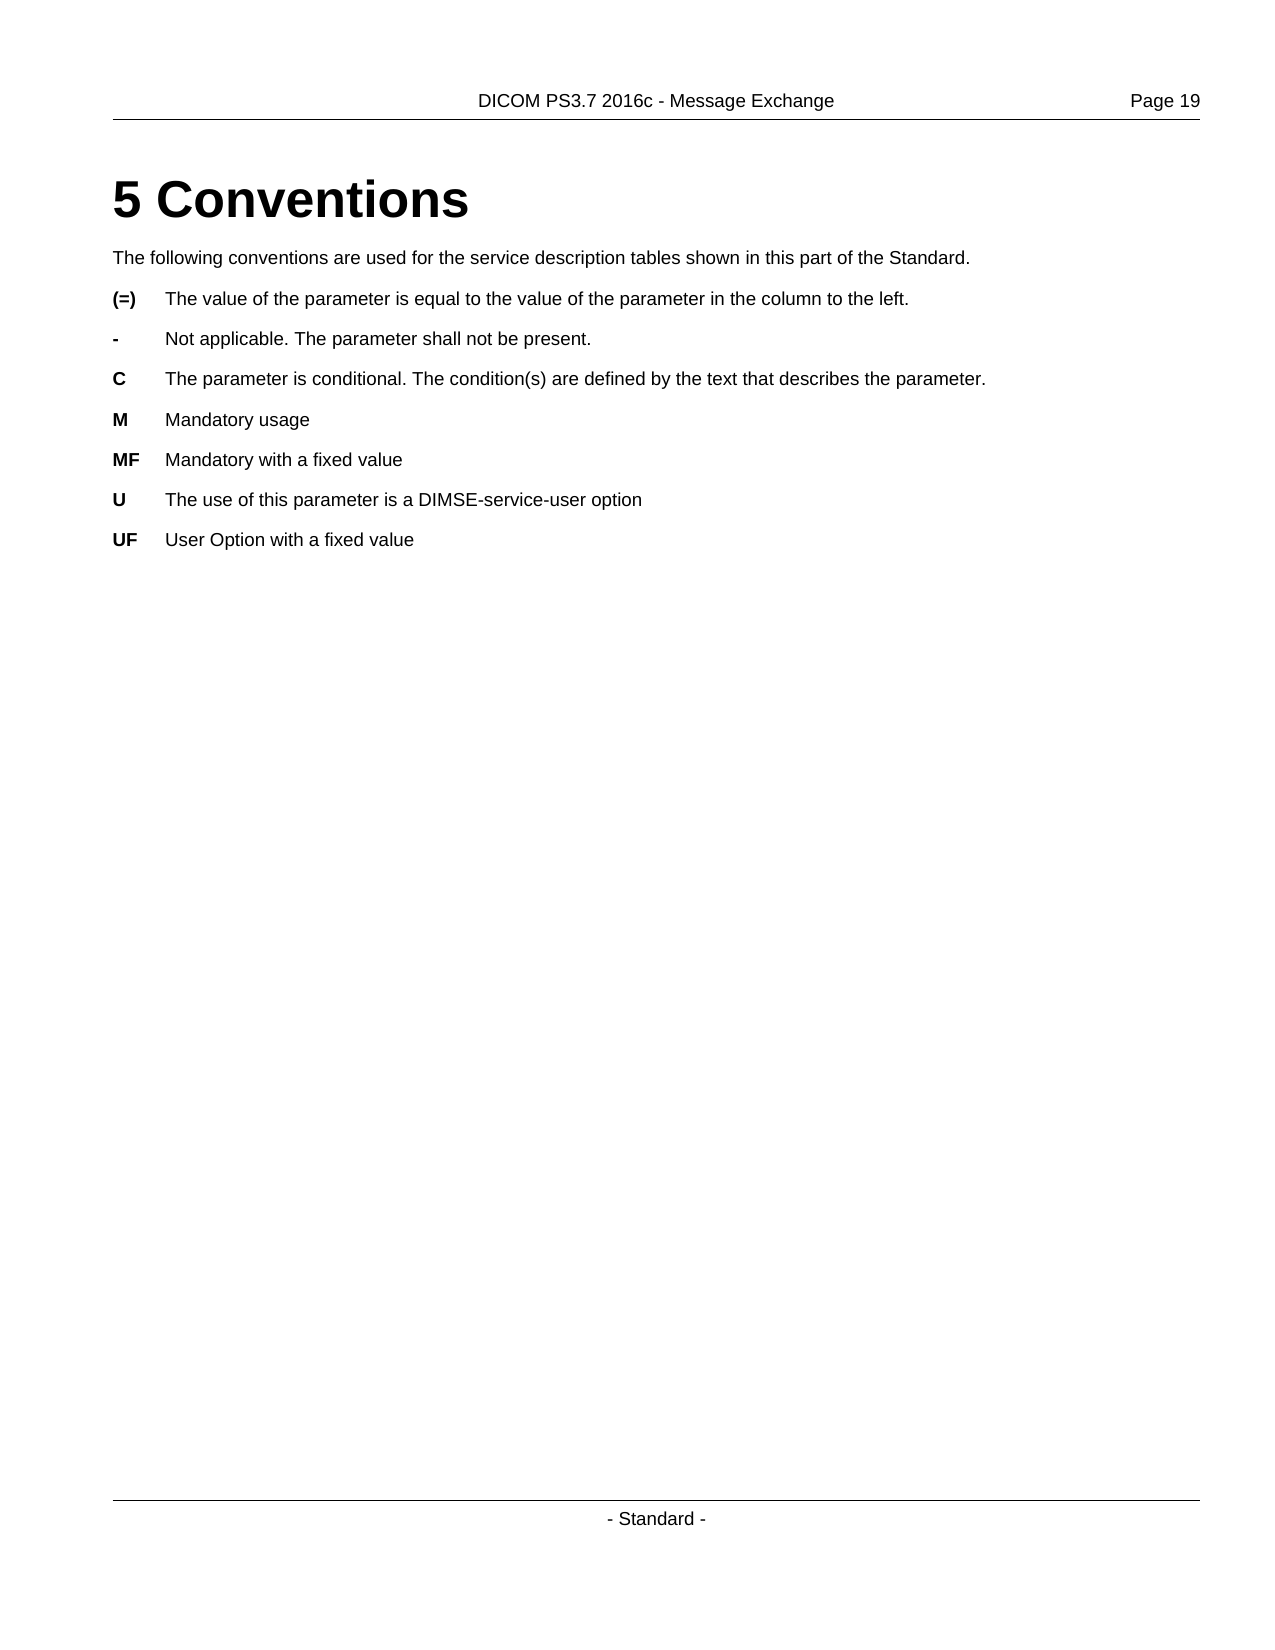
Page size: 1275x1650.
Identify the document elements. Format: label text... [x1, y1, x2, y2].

text C The parameter is conditional. The condition(s) are defined by the text that describes the parameter. [112, 368, 1200, 389]
text U The use of this parameter is a DIMSE-service-user option [112, 489, 1200, 511]
text The following conventions are used for the service description tables shown in this part of the Standard. [112, 247, 1200, 269]
text (=) The value of the parameter is equal to the value of the parameter in the column to the left. [112, 287, 1200, 309]
text - Not applicable. The parameter shall not be present. [112, 328, 1200, 349]
text 5 Conventions [112, 169, 1200, 228]
text M Mandatory usage [112, 408, 1200, 430]
text UF User Option with a fixed value [112, 529, 1200, 551]
text MF Mandatory with a fixed value [112, 449, 1200, 470]
